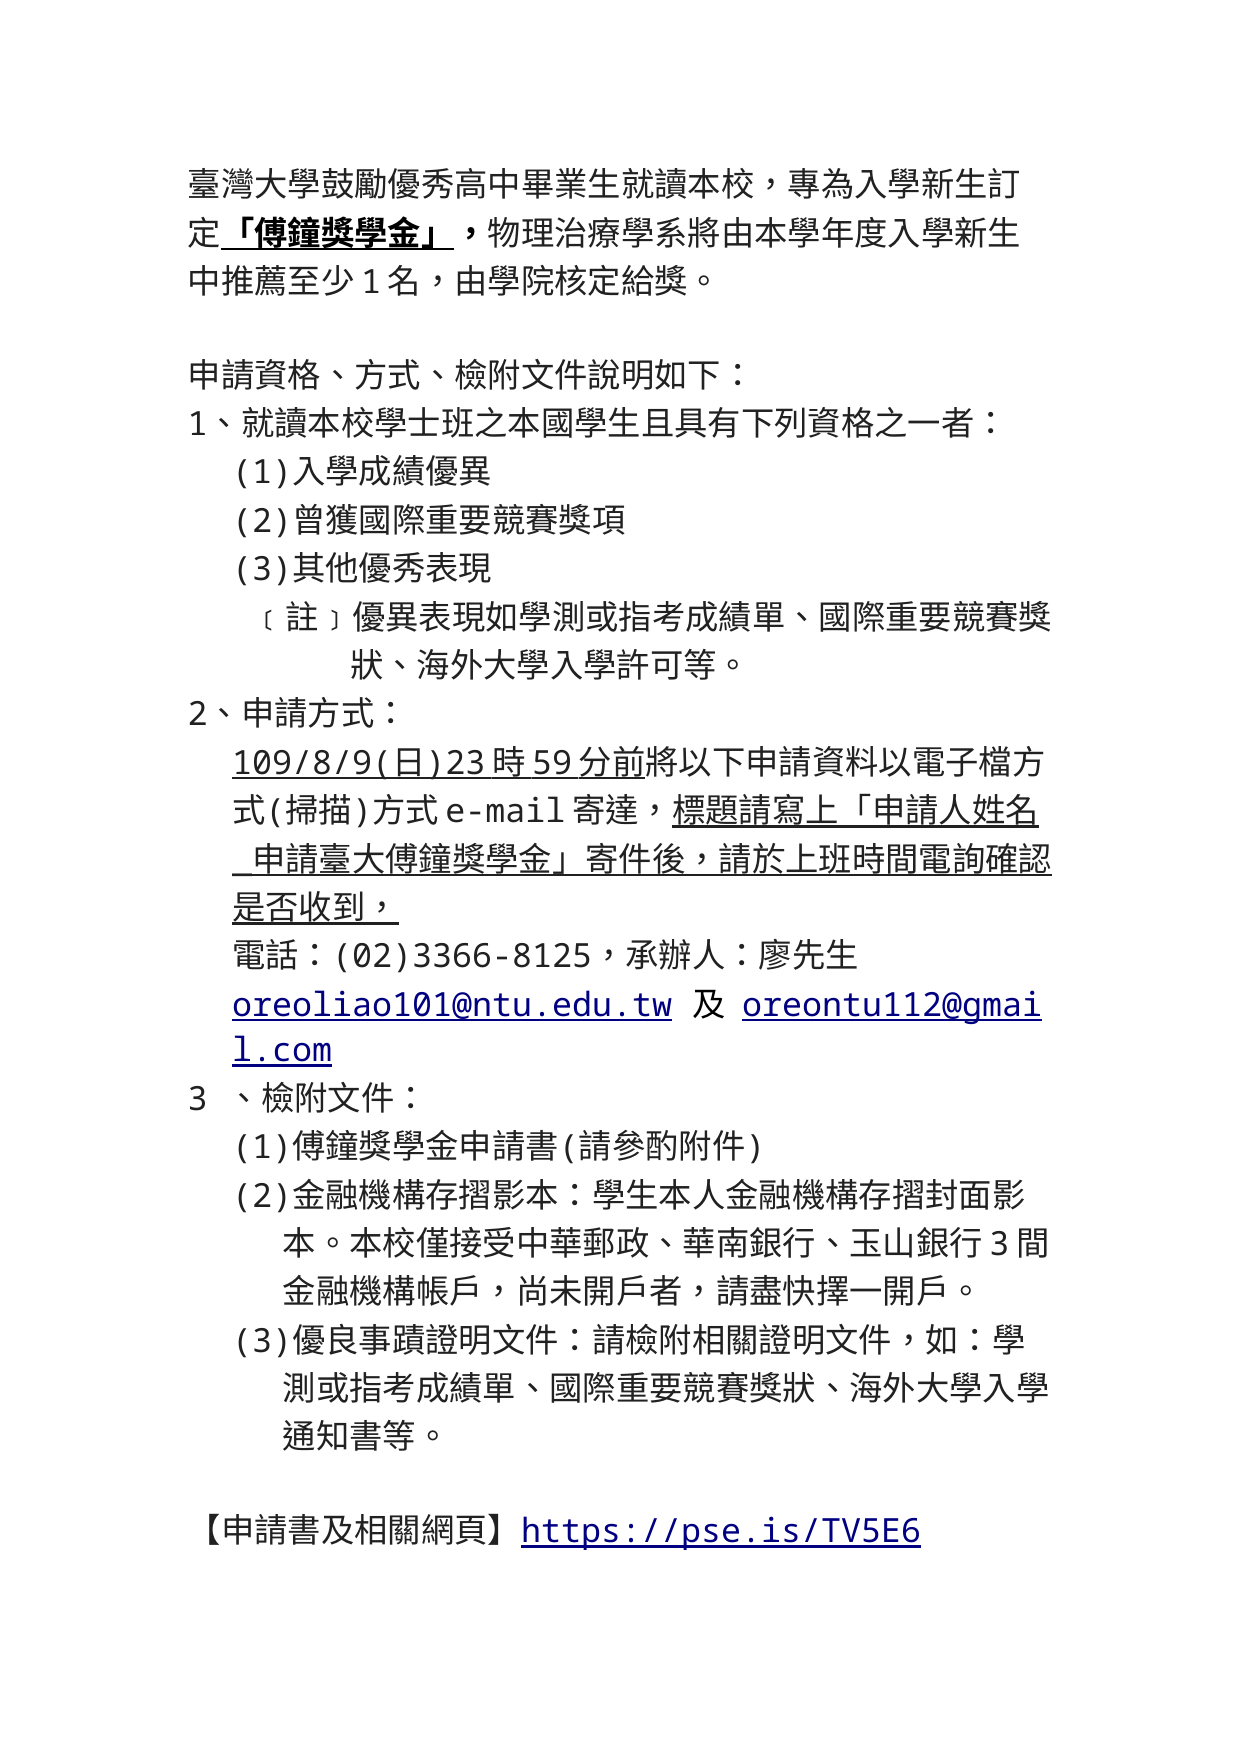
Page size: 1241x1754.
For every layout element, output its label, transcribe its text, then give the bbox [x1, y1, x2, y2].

text (3)其他優秀表現 [232, 542, 1053, 591]
text (1)傅鐘獎學金申請書(請參酌附件) [232, 1120, 1053, 1168]
text (1)入學成績優異 [232, 445, 1053, 494]
text (3)優良事蹟證明文件：請檢附相關證明文件，如：學測或指考成績單、國際重要競賽獎狀、海外大學入學通知書等。 [232, 1313, 1053, 1458]
text 臺灣大學鼓勵優秀高中畢業生就讀本校，專為入學新生訂定「傅鐘獎學金」，物理治療學系將由本學年度入學新生中推薦至少1名，由學院核定給獎。 [187, 158, 1053, 303]
text 【申請書及相關網頁】https://pse.is/TV5E6 [187, 1458, 1053, 1552]
text (2)曾獲國際重要競賽獎項 [232, 494, 1053, 542]
text 3 、檢附文件： [187, 1071, 1053, 1120]
text 申請資格、方式、檢附文件說明如下： [187, 348, 1053, 397]
text 2、申請方式： [187, 687, 1053, 736]
text 電話：(02)3366-8125，承辦人：廖先生oreoliao101@ntu.edu.tw 及 oreontu112@gmail.com [232, 929, 1053, 1071]
text (2)金融機構存摺影本：學生本人金融機構存摺封面影本。本校僅接受中華郵政、華南銀行、玉山銀行3間金融機構帳戶，尚未開戶者，請盡快擇一開戶。 [232, 1168, 1053, 1313]
text ﹝註﹞優異表現如學測或指考成績單、國際重要競賽獎狀、海外大學入學許可等。 [232, 591, 1053, 687]
text 1、就讀本校學士班之本國學生且具有下列資格之一者： [187, 397, 1053, 445]
text 109/8/9(日)23時59分前將以下申請資料以電子檔方式(掃描)方式e-mail寄達，標題請寫上「申請人姓名_申請臺大傅鐘獎學金」寄件後，請於上班時間電詢確認是否收到， [232, 736, 1053, 929]
